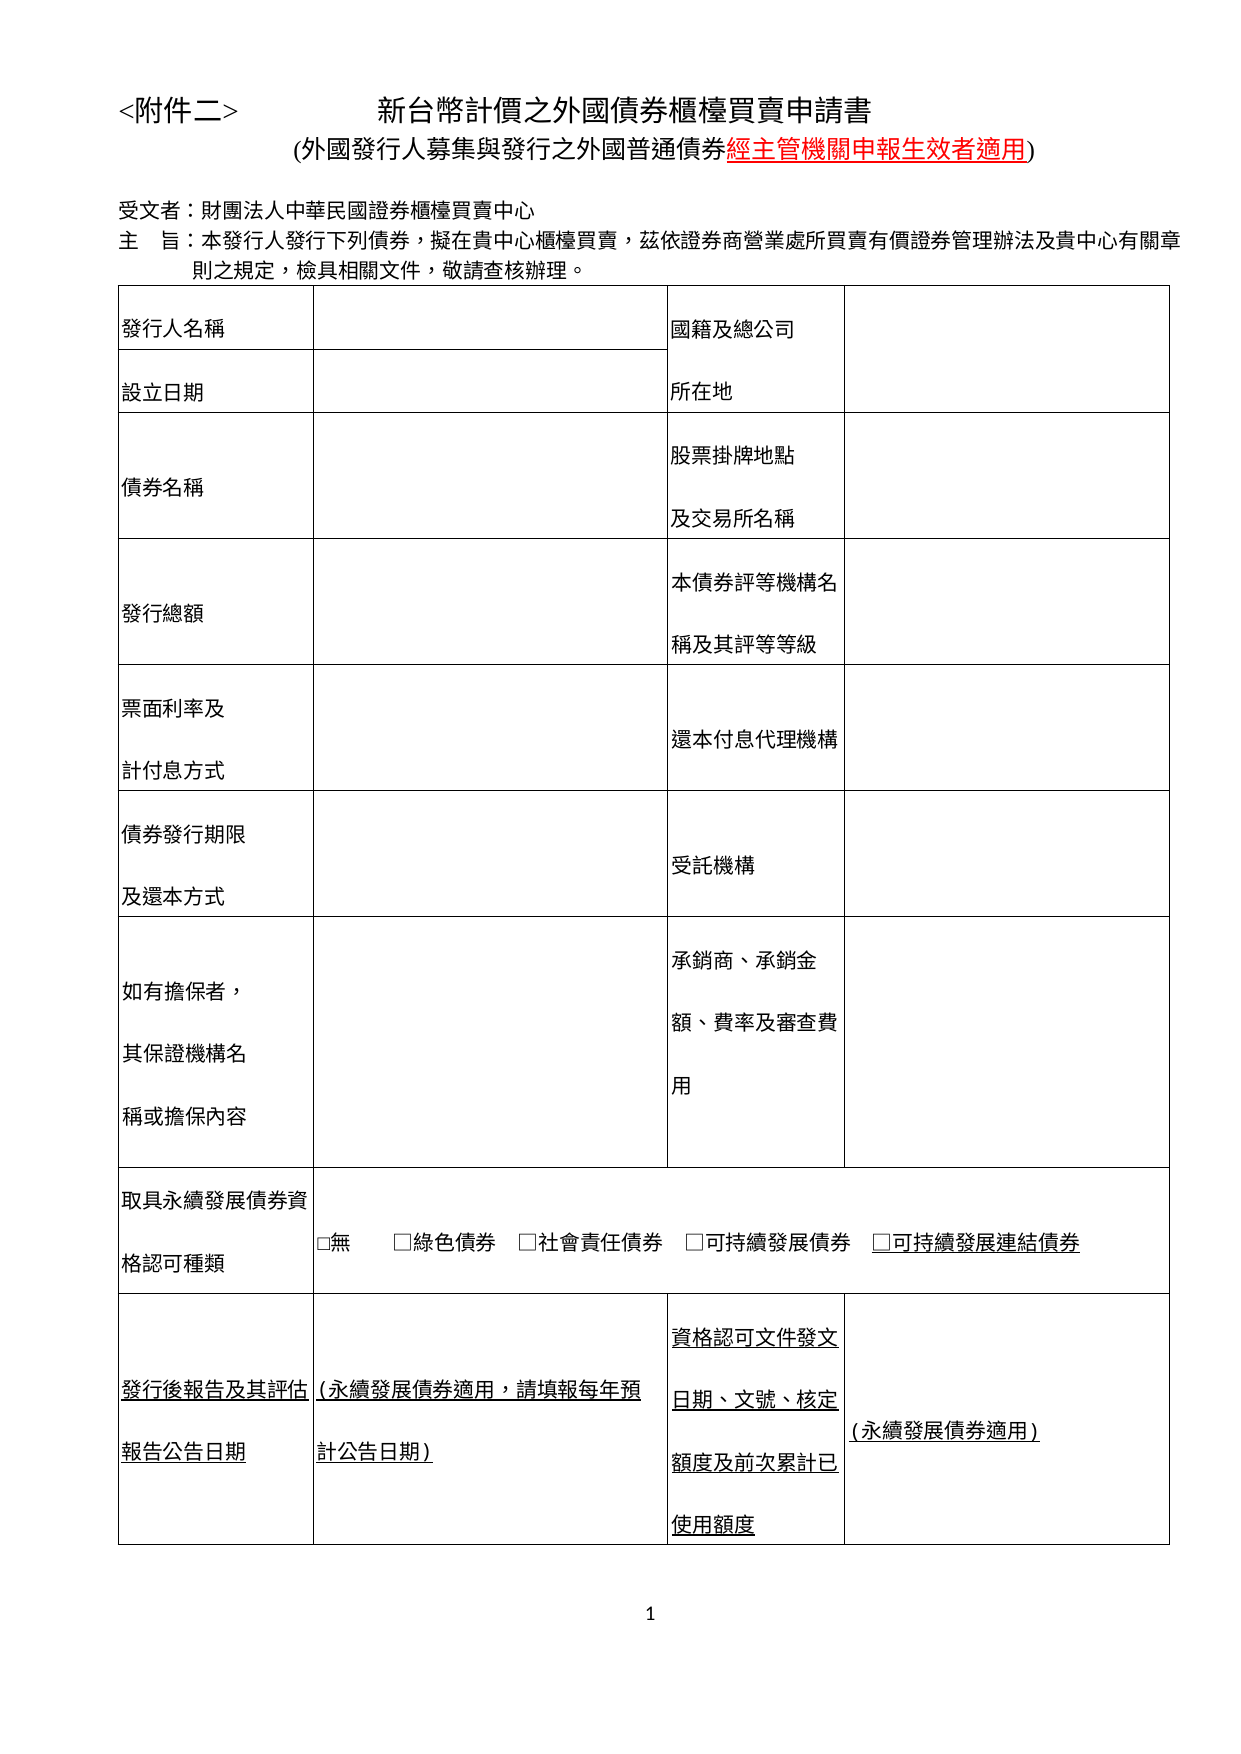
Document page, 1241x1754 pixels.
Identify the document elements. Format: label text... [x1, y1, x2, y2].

table_cell 受託機構 [668, 791, 844, 916]
text (外國發行人募集與發行之外國普通債券經主管機關申報生效者適用) [118, 130, 1181, 166]
table_cell 債券發行期限 及還本方式 [119, 791, 313, 916]
table_cell [314, 791, 667, 916]
table_cell [845, 917, 1169, 1167]
table_cell 票面利率及 計付息方式 [119, 665, 313, 790]
table_cell 發行後報告及其評估報告公告日期 [119, 1294, 313, 1544]
table_cell 設立日期 [119, 350, 313, 412]
table_cell [314, 917, 667, 1167]
table_cell 發行總額 [119, 539, 313, 664]
table_header [845, 286, 1169, 412]
table_header 發行人名稱 [119, 286, 313, 348]
table_cell 債券名稱 [119, 413, 313, 538]
table_cell [314, 539, 667, 664]
table_header [314, 286, 667, 348]
table_cell 還本付息代理機構 [668, 665, 844, 790]
table_header 國籍及總公司 所在地 [668, 286, 844, 412]
table_cell 如有擔保者， 其保證機構名 稱或擔保內容 [119, 917, 313, 1167]
table_cell 承銷商、承銷金額、費率及審查費用 [668, 917, 844, 1167]
text <附件二> 新台幣計價之外國債券櫃檯買賣申請書 [118, 87, 1181, 130]
table_cell □無 □綠色債券 □社會責任債券 □可持續發展債券 □可持續發展連結債券 [314, 1168, 1169, 1293]
table_cell 股票掛牌地點 及交易所名稱 [668, 413, 844, 538]
table_cell [845, 665, 1169, 790]
table_cell [845, 539, 1169, 664]
table_cell [314, 413, 667, 538]
table_cell 取具永續發展債券資格認可種類 [119, 1168, 313, 1293]
table_cell [845, 791, 1169, 916]
table_cell 本債券評等機構名稱及其評等等級 [668, 539, 844, 664]
text 主 旨：本發行人發行下列債券，擬在貴中心櫃檯買賣，茲依證券商營業處所買賣有價證券管理辦法及貴中心有關章則之規定，檢具相關文件，敬請查核辦理。 [118, 224, 1181, 285]
subtitle 受文者：財團法人中華民國證券櫃檯買賣中心 [118, 194, 1181, 224]
table_cell [314, 665, 667, 790]
table_cell (永續發展債券適用) [845, 1294, 1169, 1544]
table_cell 資格認可文件發文日期、文號、核定額度及前次累計已使用額度 [668, 1294, 844, 1544]
table_cell (永續發展債券適用，請填報每年預計公告日期) [314, 1294, 667, 1544]
table_cell [845, 413, 1169, 538]
table_cell [314, 350, 667, 412]
